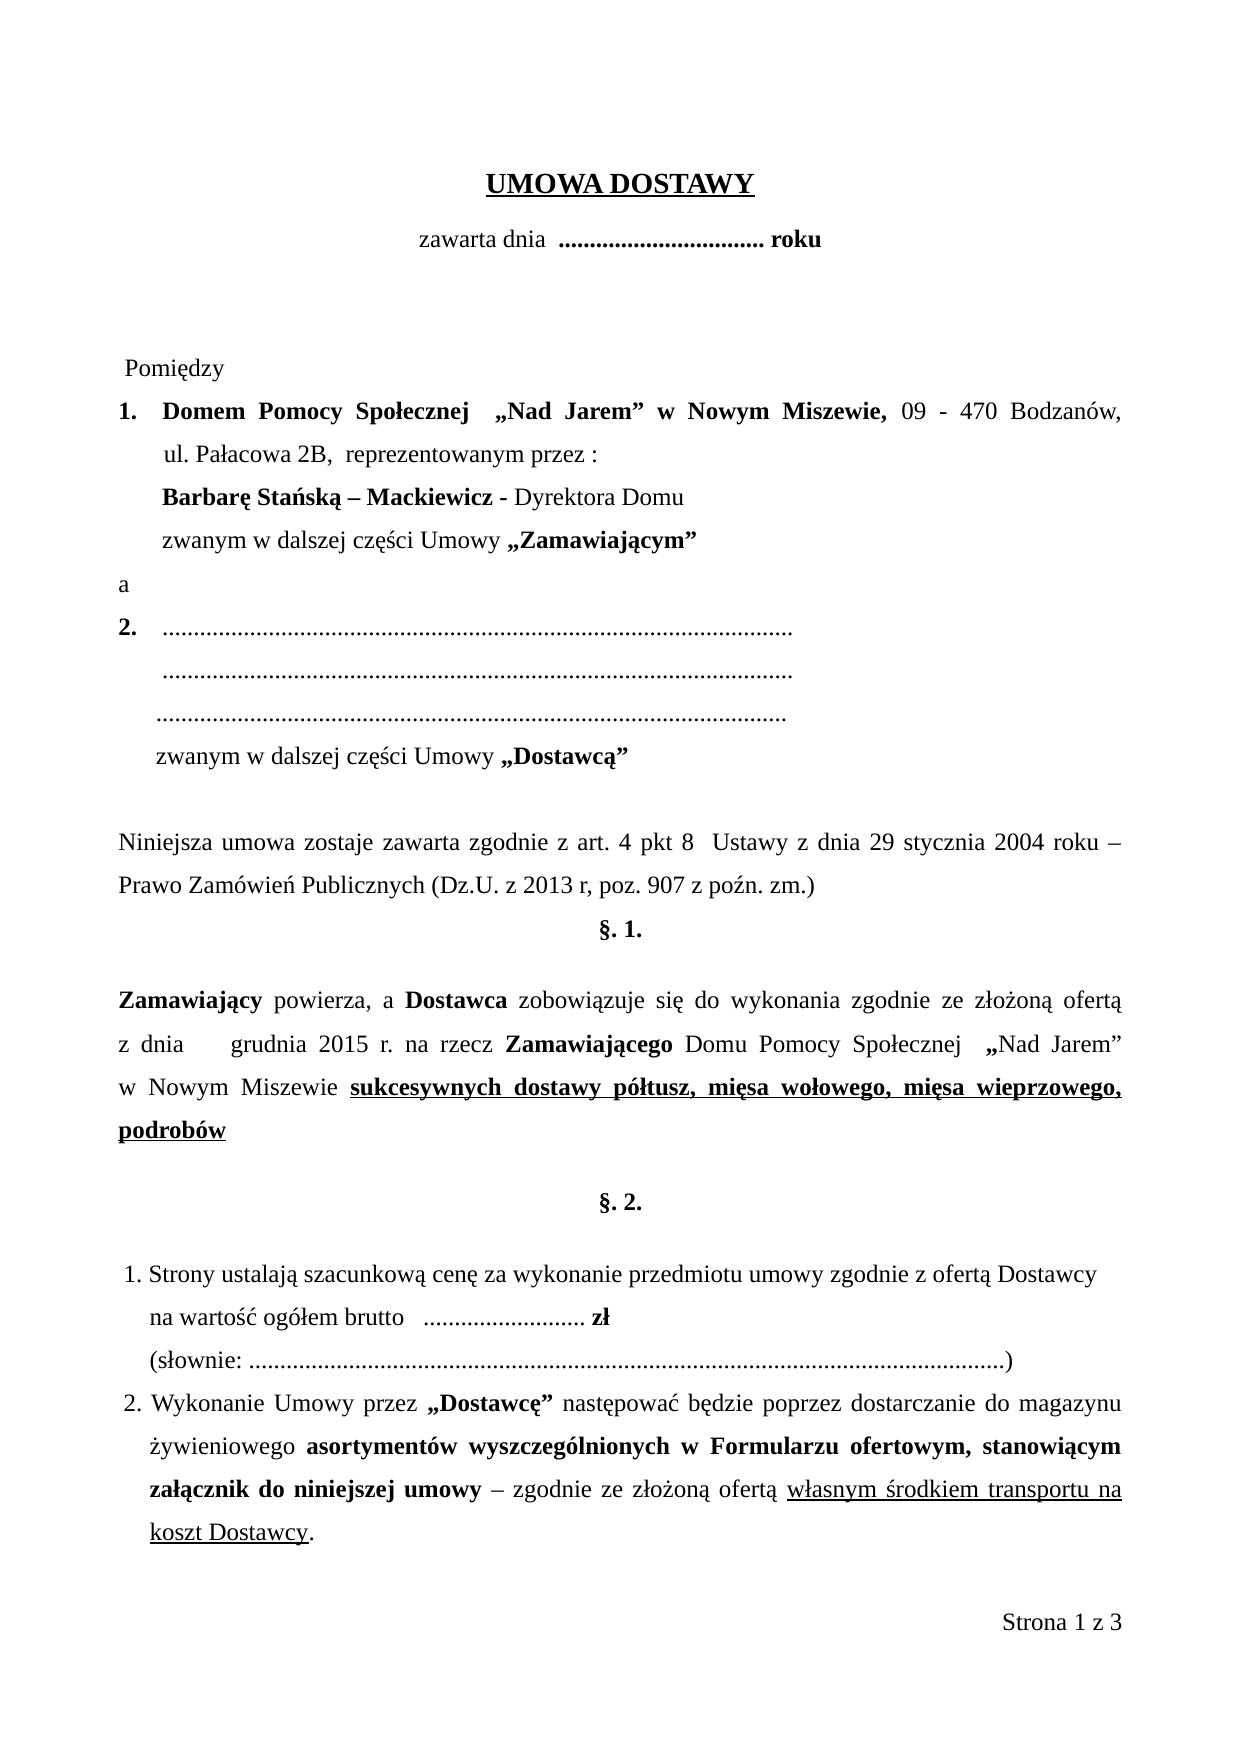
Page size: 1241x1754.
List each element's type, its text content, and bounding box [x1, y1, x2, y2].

text 2. ..................................................................................................... [118, 612, 1122, 641]
text UMOWA DOSTAWY [118, 166, 1122, 199]
text Zamawiający powierza, a Dostawca zobowiązuje się do wykonania zgodnie ze złożoną ofertą z dnia grudnia 2015 r. na rzecz Zamawiającego Domu Pomocy Społecznej „Nad Jarem” w Nowym Miszewie sukcesywnych dostawy półtusz, mięsa wołowego, mięsa wieprzowego, podrobów [118, 986, 1122, 1144]
text Barbarę Stańską – Mackiewicz - Dyrektora Domu [118, 482, 1122, 511]
text zawarta dnia ................................. roku [118, 224, 1122, 252]
text Niniejsza umowa zostaje zawarta zgodnie z art. 4 pkt 8 Ustawy z dnia 29 stycznia 2004 roku – Prawo Zamówień Publicznych (Dz.U. z 2013 r, poz. 907 z poźn. zm.) [118, 827, 1122, 899]
text zwanym w dalszej części Umowy „Dostawcą” [118, 741, 1122, 770]
list Strony ustalają szacunkową cenę za wykonanie przedmiotu umowy zgodnie z ofertą Dostawcy na wartość ogółem brutto .......................... zł [123, 1259, 1122, 1331]
list Wykonanie Umowy przez „Dostawcę” następować będzie poprzez dostarczanie do magazynu żywieniowego asortymentów wyszczególnionych w Formularzu ofertowym, stanowiącym załącznik do niniejszej umowy – zgodnie ze złożoną ofertą własnym środkiem transportu na koszt Dostawcy. [123, 1388, 1122, 1546]
text zwanym w dalszej części Umowy „Zamawiającym” [118, 526, 1122, 554]
text a [118, 569, 1122, 597]
text §. 2. [118, 1187, 1122, 1216]
text 1. Domem Pomocy Społecznej „Nad Jarem” w Nowym Miszewie, 09 - 470 Bodzanów, ul. Pałacowa 2B, reprezentowanym przez : [118, 396, 1122, 468]
text ..................................................................................................... [118, 655, 1122, 684]
text Pomiędzy [118, 353, 1122, 382]
text §. 1. [118, 914, 1122, 942]
text ..................................................................................................... [118, 698, 1122, 727]
list (słownie: .........................................................................................................................) [123, 1345, 1122, 1374]
